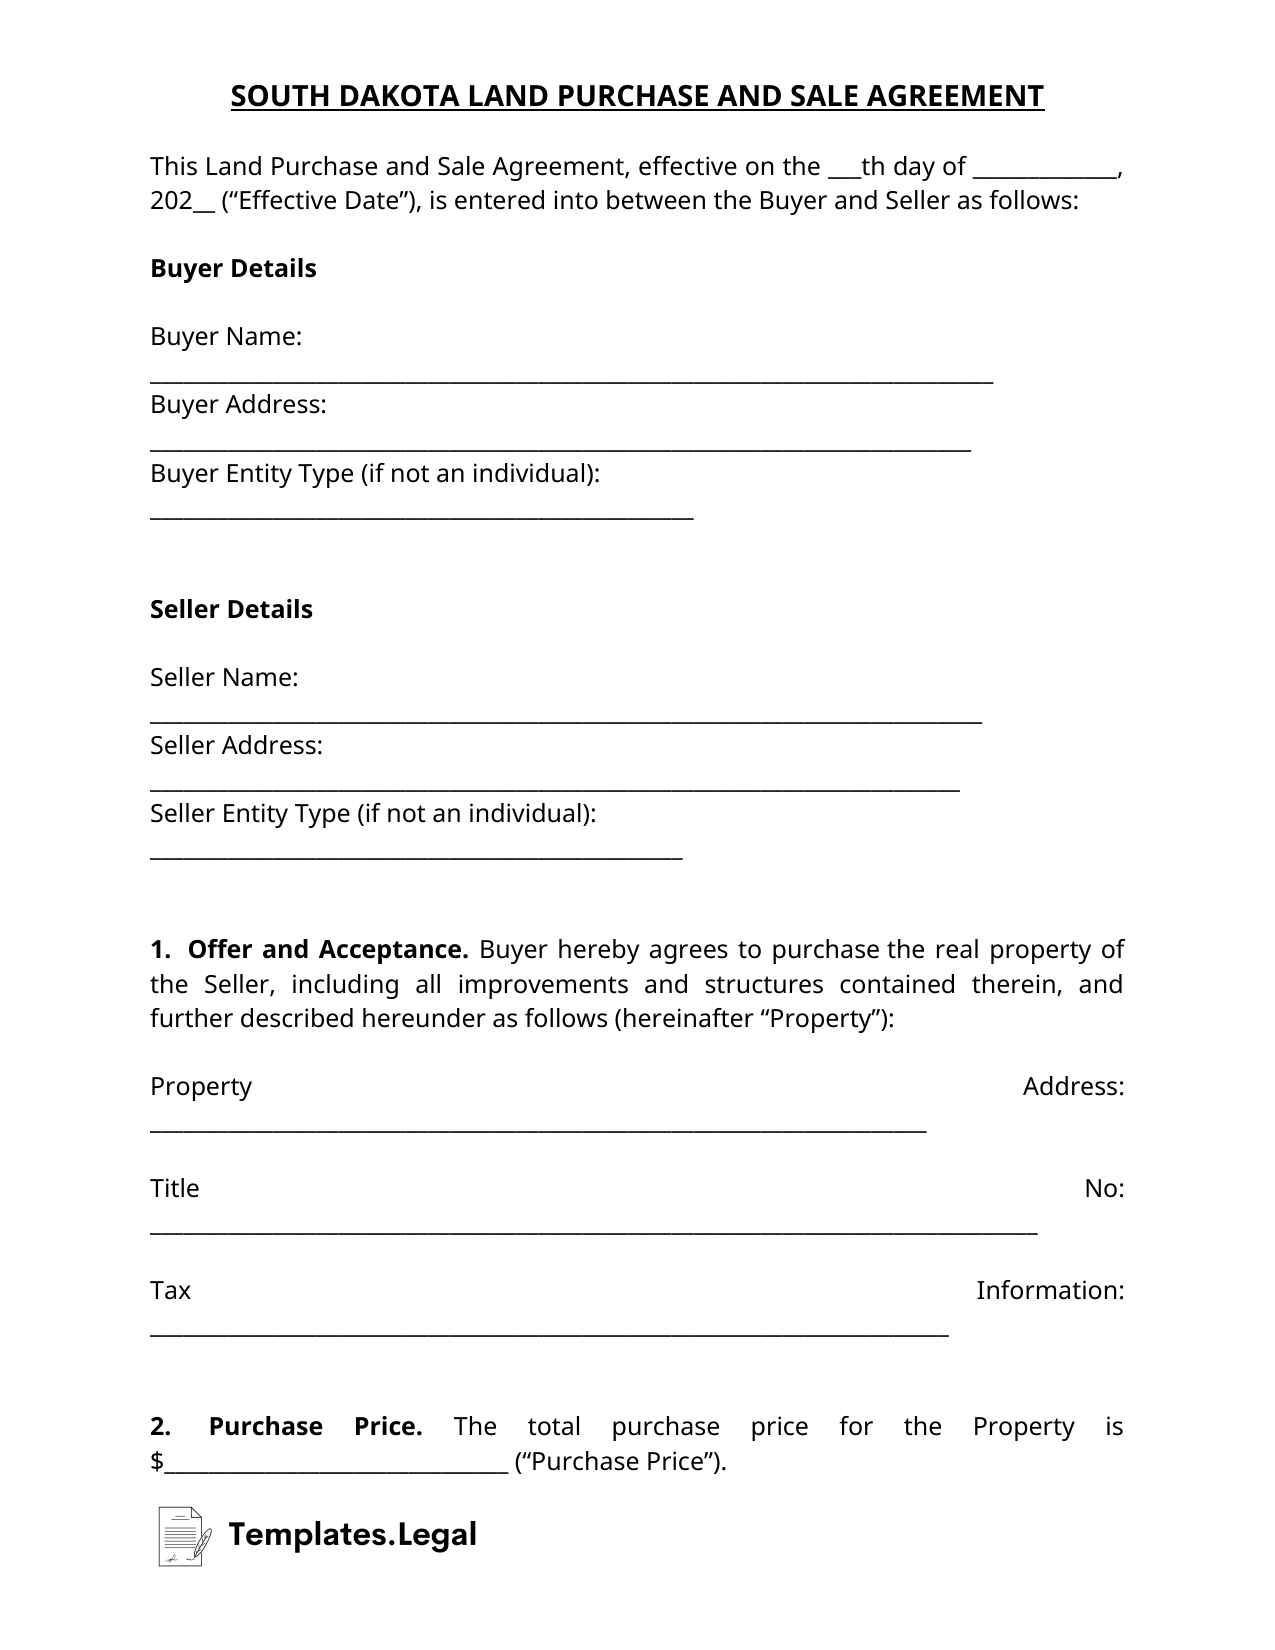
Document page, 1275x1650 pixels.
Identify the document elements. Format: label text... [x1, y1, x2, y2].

text 1. Offer and Acceptance. Buyer hereby agrees to purchase the real property of the Seller, including all improvements and structures contained therein, and further described hereunder as follows (hereinafter “Property”): [150, 932, 1125, 1034]
text This Land Purchase and Sale Agreement, effective on the ___th day of _____________, 202__ (“Effective Date”), is entered into between the Buyer and Seller as follows: [150, 149, 1125, 217]
text Buyer Entity Type (if not an individual): _________________________________________________ [150, 455, 1125, 523]
text Buyer Details [150, 251, 1125, 285]
text Buyer Name: ____________________________________________________________________________ [150, 319, 1125, 387]
text Seller Name: ___________________________________________________________________________ [150, 660, 1125, 728]
text Seller Entity Type (if not an individual): ________________________________________________ [150, 796, 1125, 864]
text Tax Information: ________________________________________________________________________ [150, 1273, 1125, 1341]
text Buyer Address: __________________________________________________________________________ [150, 387, 1125, 455]
text SOUTH DAKOTA LAND PURCHASE AND SALE AGREEMENT [150, 75, 1125, 115]
text 2. Purchase Price. The total purchase price for the Property is $_______________________________ (“Purchase Price”). [150, 1409, 1125, 1477]
text Seller Details [150, 592, 1125, 626]
text Seller Address: _________________________________________________________________________ [150, 728, 1125, 796]
text Title No: ________________________________________________________________________________ [150, 1171, 1125, 1239]
text Property Address: ______________________________________________________________________ [150, 1068, 1125, 1137]
